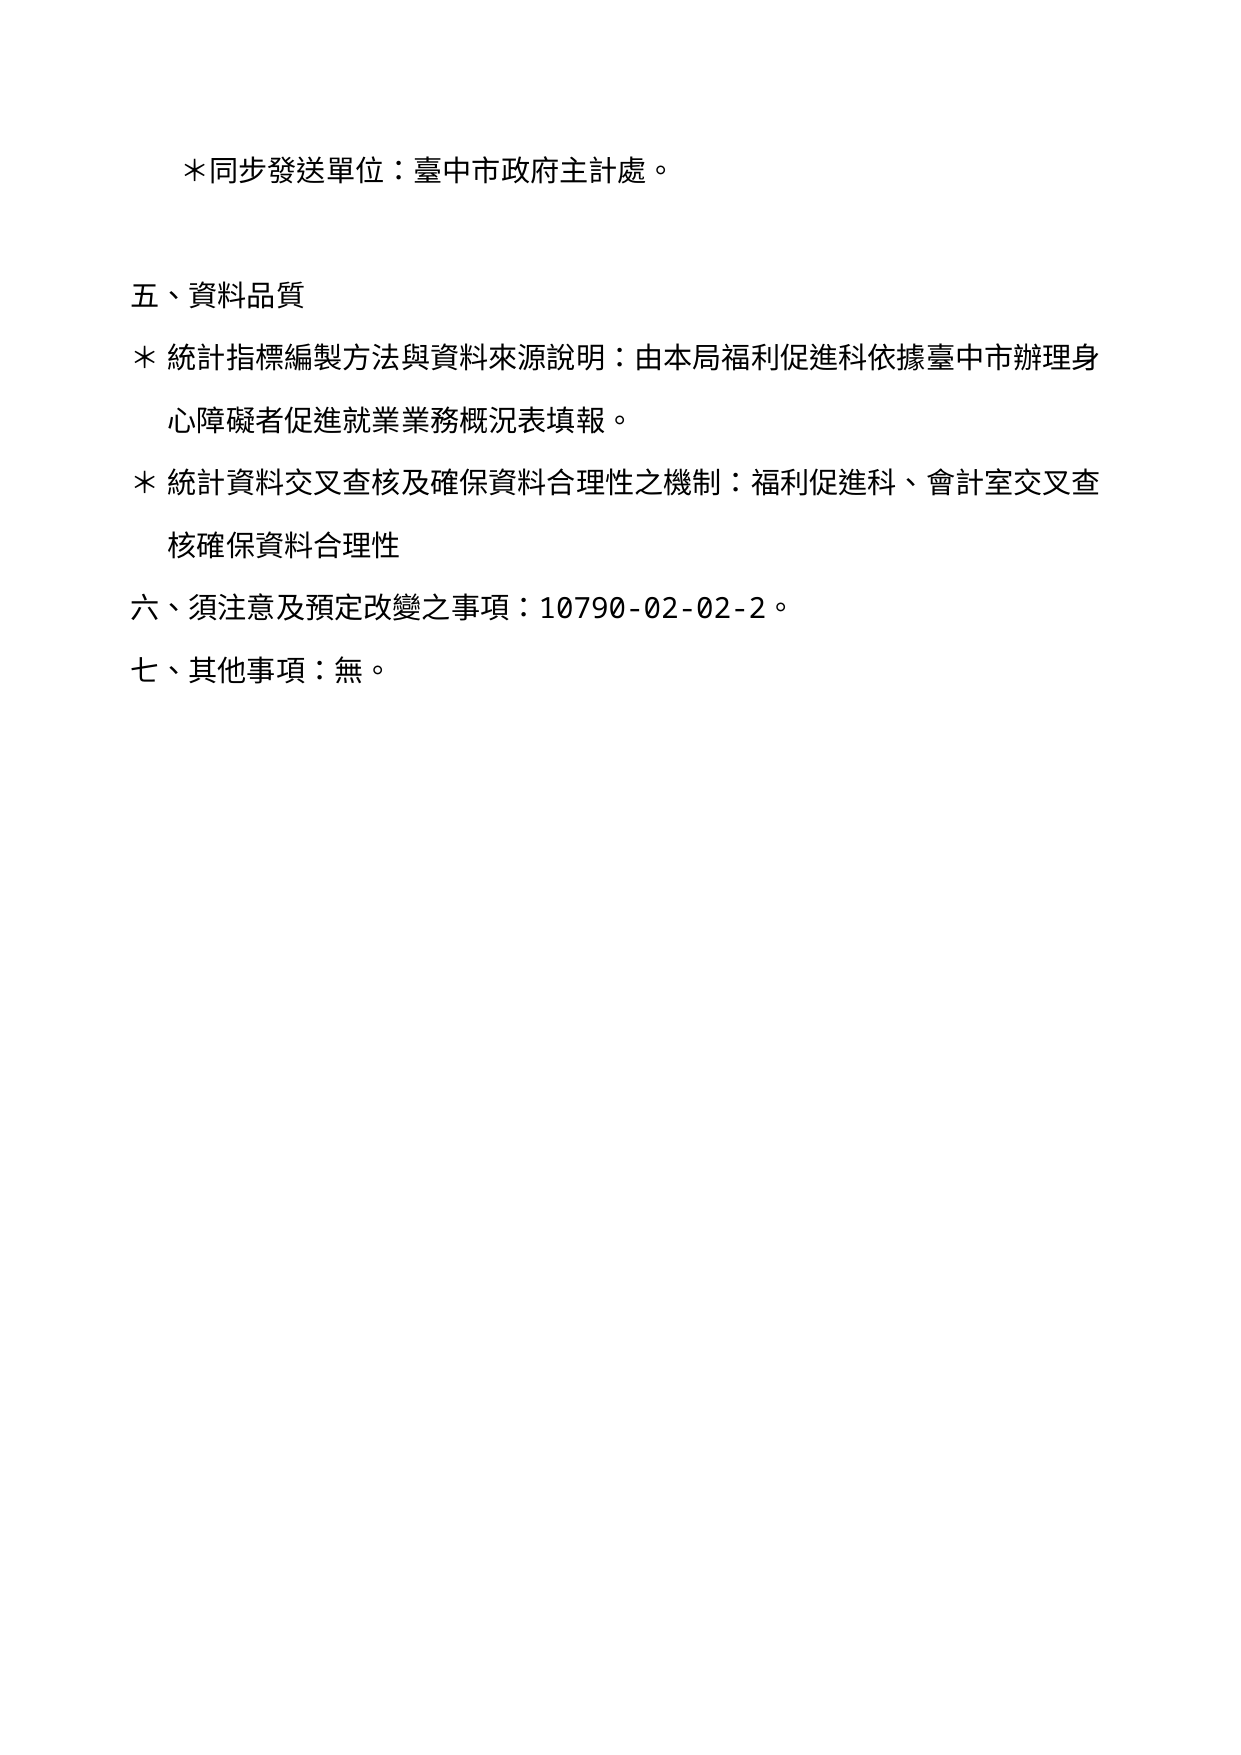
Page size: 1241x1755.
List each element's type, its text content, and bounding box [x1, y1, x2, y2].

list 統計指標編製方法與資料來源說明：由本局福利促進科依據臺中市辦理身心障礙者促進就業業務概況表填報。 [130, 314, 1110, 439]
list 統計資料交叉查核及確保資料合理性之機制：福利促進科、會計室交叉查核確保資料合理性 [130, 439, 1110, 564]
text 七、其他事項：無。 [130, 627, 1110, 689]
text 六、須注意及預定改變之事項：10790-02-02-2。 [130, 564, 1110, 627]
text 五、資料品質 [130, 252, 1110, 314]
text ＊同步發送單位：臺中市政府主計處。 [180, 127, 1110, 189]
